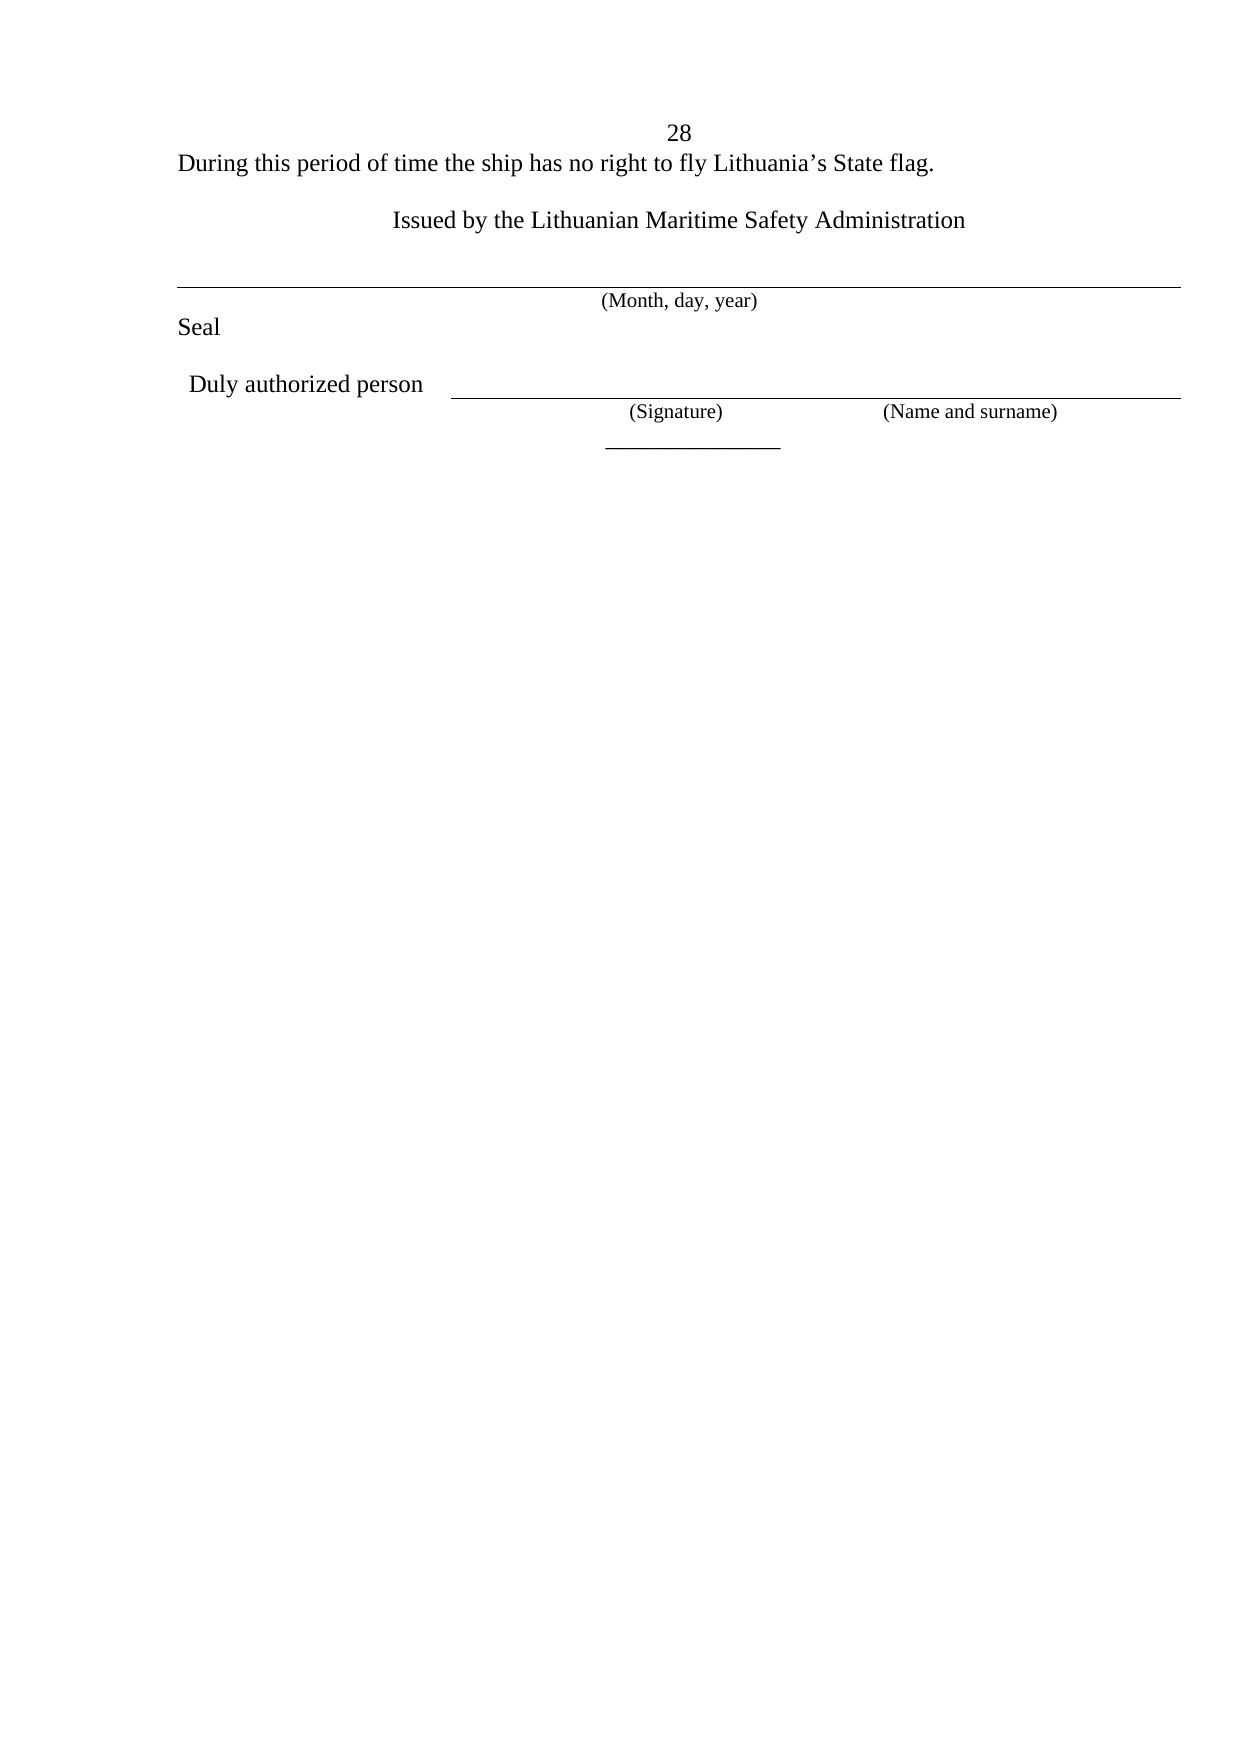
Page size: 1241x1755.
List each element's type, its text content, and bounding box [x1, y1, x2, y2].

text During this period of time the ship has no right to fly Lithuania’s State flag. [177, 148, 1181, 176]
text Issued by the Lithuanian Maritime Safety Administration [177, 205, 1181, 234]
table_header Duly authorized person [177, 369, 451, 398]
text ______________ [177, 423, 1208, 452]
text (Month, day, year) [177, 288, 1181, 312]
text Seal [177, 312, 1181, 341]
text (Signature) (Name and surname) [177, 399, 1181, 423]
table_header [177, 263, 1181, 287]
table_header [451, 369, 1181, 398]
